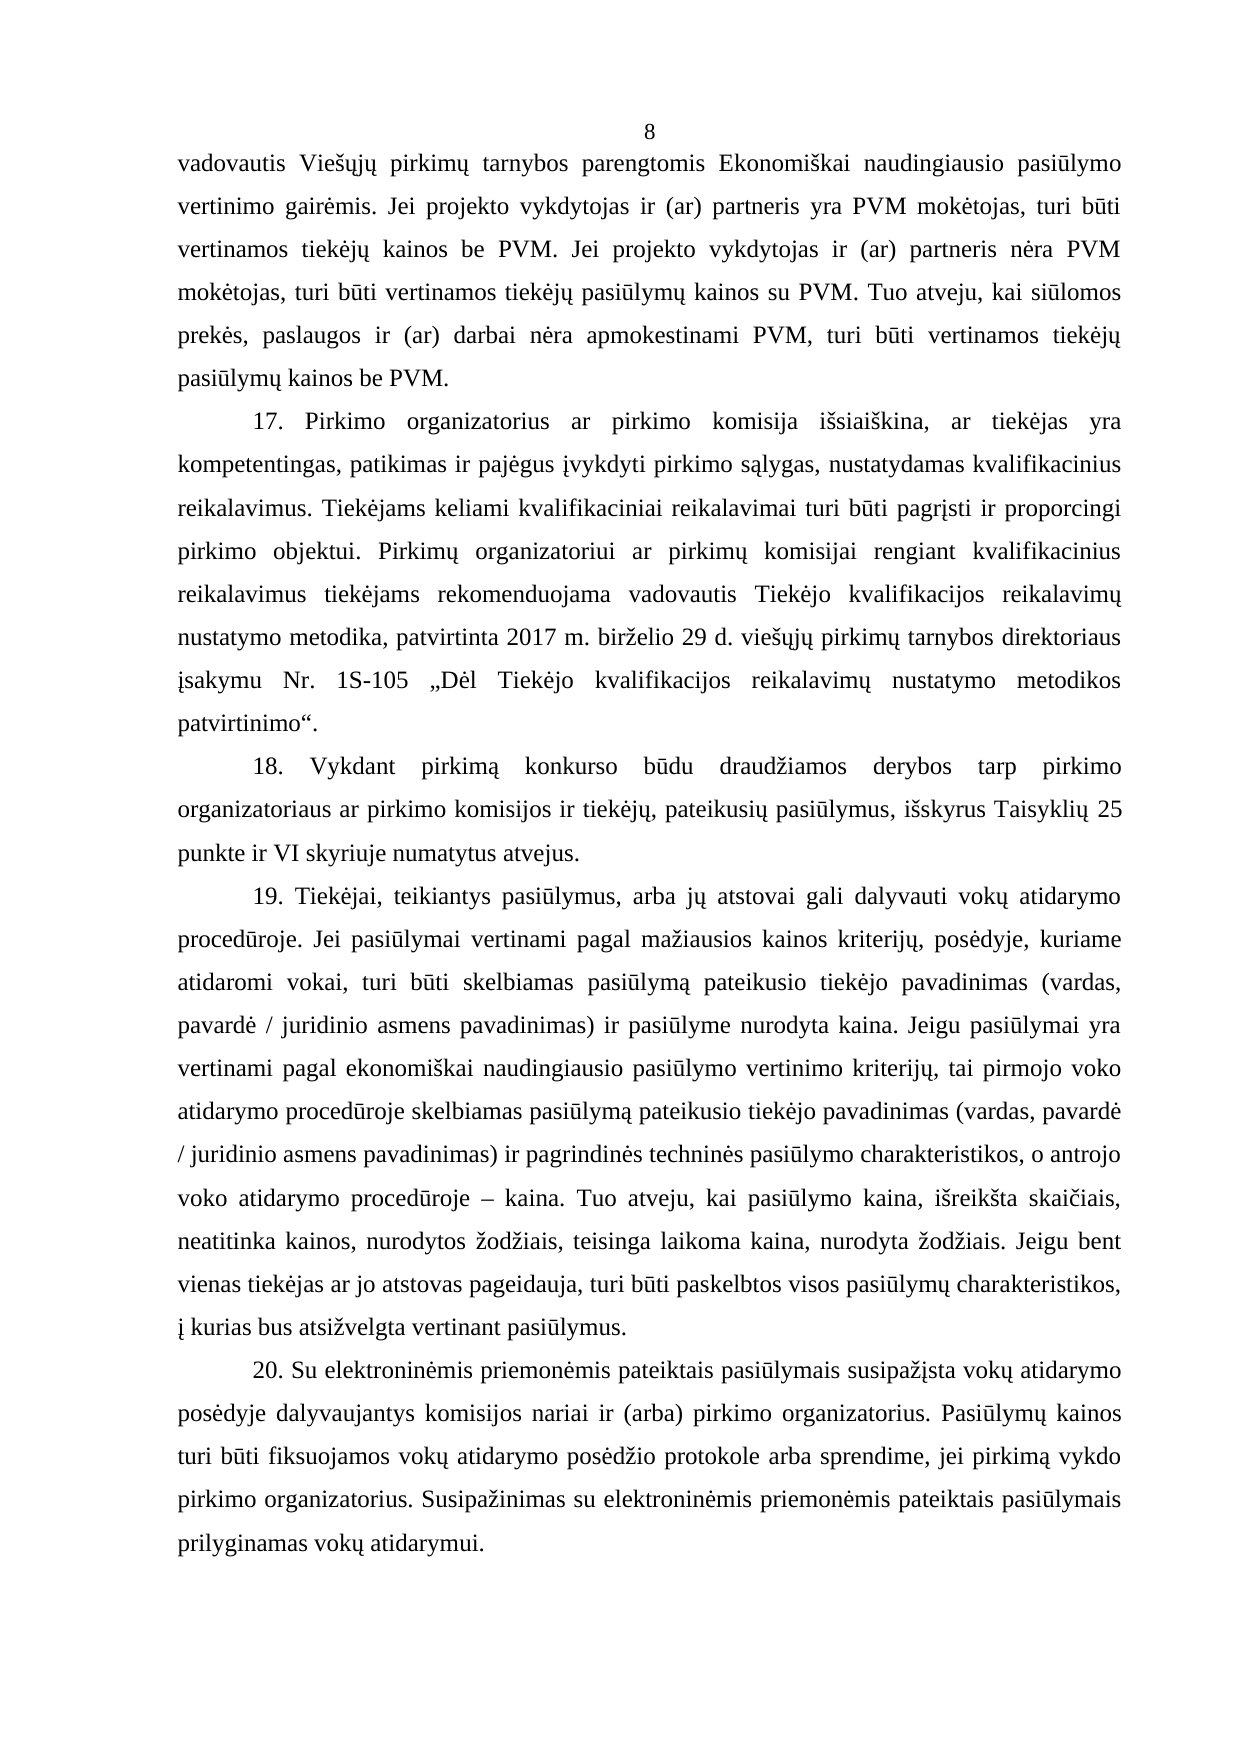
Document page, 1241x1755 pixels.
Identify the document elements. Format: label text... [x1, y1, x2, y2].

text 20. Su elektroninėmis priemonėmis pateiktais pasiūlymais susipažįsta vokų atidarymo posėdyje dalyvaujantys komisijos nariai ir (arba) pirkimo organizatorius. Pasiūlymų kainos turi būti fiksuojamos vokų atidarymo posėdžio protokole arba sprendime, jei pirkimą vykdo pirkimo organizatorius. Susipažinimas su elektroninėmis priemonėmis pateiktais pasiūlymais prilyginamas vokų atidarymui. [177, 1355, 1122, 1556]
text 18. Vykdant pirkimą konkurso būdu draudžiamos derybos tarp pirkimo organizatoriaus ar pirkimo komisijos ir tiekėjų, pateikusių pasiūlymus, išskyrus Taisyklių 25 punkte ir VI skyriuje numatytus atvejus. [177, 751, 1122, 866]
text 19. Tiekėjai, teikiantys pasiūlymus, arba jų atstovai gali dalyvauti vokų atidarymo procedūroje. Jei pasiūlymai vertinami pagal mažiausios kainos kriterijų, posėdyje, kuriame atidaromi vokai, turi būti skelbiamas pasiūlymą pateikusio tiekėjo pavadinimas (vardas, pavardė / juridinio asmens pavadinimas) ir pasiūlyme nurodyta kaina. Jeigu pasiūlymai yra vertinami pagal ekonomiškai naudingiausio pasiūlymo vertinimo kriterijų, tai pirmojo voko atidarymo procedūroje skelbiamas pasiūlymą pateikusio tiekėjo pavadinimas (vardas, pavardė / juridinio asmens pavadinimas) ir pagrindinės techninės pasiūlymo charakteristikos, o antrojo voko atidarymo procedūroje – kaina. Tuo atveju, kai pasiūlymo kaina, išreikšta skaičiais, neatitinka kainos, nurodytos žodžiais, teisinga laikoma kaina, nurodyta žodžiais. Jeigu bent vienas tiekėjas ar jo atstovas pageidauja, turi būti paskelbtos visos pasiūlymų charakteristikos, į kurias bus atsižvelgta vertinant pasiūlymus. [177, 881, 1122, 1341]
text 17. Pirkimo organizatorius ar pirkimo komisija išsiaiškina, ar tiekėjas yra kompetentingas, patikimas ir pajėgus įvykdyti pirkimo sąlygas, nustatydamas kvalifikacinius reikalavimus. Tiekėjams keliami kvalifikaciniai reikalavimai turi būti pagrįsti ir proporcingi pirkimo objektui. Pirkimų organizatoriui ar pirkimų komisijai rengiant kvalifikacinius reikalavimus tiekėjams rekomenduojama vadovautis Tiekėjo kvalifikacijos reikalavimų nustatymo metodika, patvirtinta 2017 m. birželio 29 d. viešųjų pirkimų tarnybos direktoriaus įsakymu Nr. 1S-105 „Dėl Tiekėjo kvalifikacijos reikalavimų nustatymo metodikos patvirtinimo“. [177, 406, 1122, 737]
text vadovautis Viešųjų pirkimų tarnybos parengtomis Ekonomiškai naudingiausio pasiūlymo vertinimo gairėmis. Jei projekto vykdytojas ir (ar) partneris yra PVM mokėtojas, turi būti vertinamos tiekėjų kainos be PVM. Jei projekto vykdytojas ir (ar) partneris nėra PVM mokėtojas, turi būti vertinamos tiekėjų pasiūlymų kainos su PVM. Tuo atveju, kai siūlomos prekės, paslaugos ir (ar) darbai nėra apmokestinami PVM, turi būti vertinamos tiekėjų pasiūlymų kainos be PVM. [177, 148, 1122, 392]
